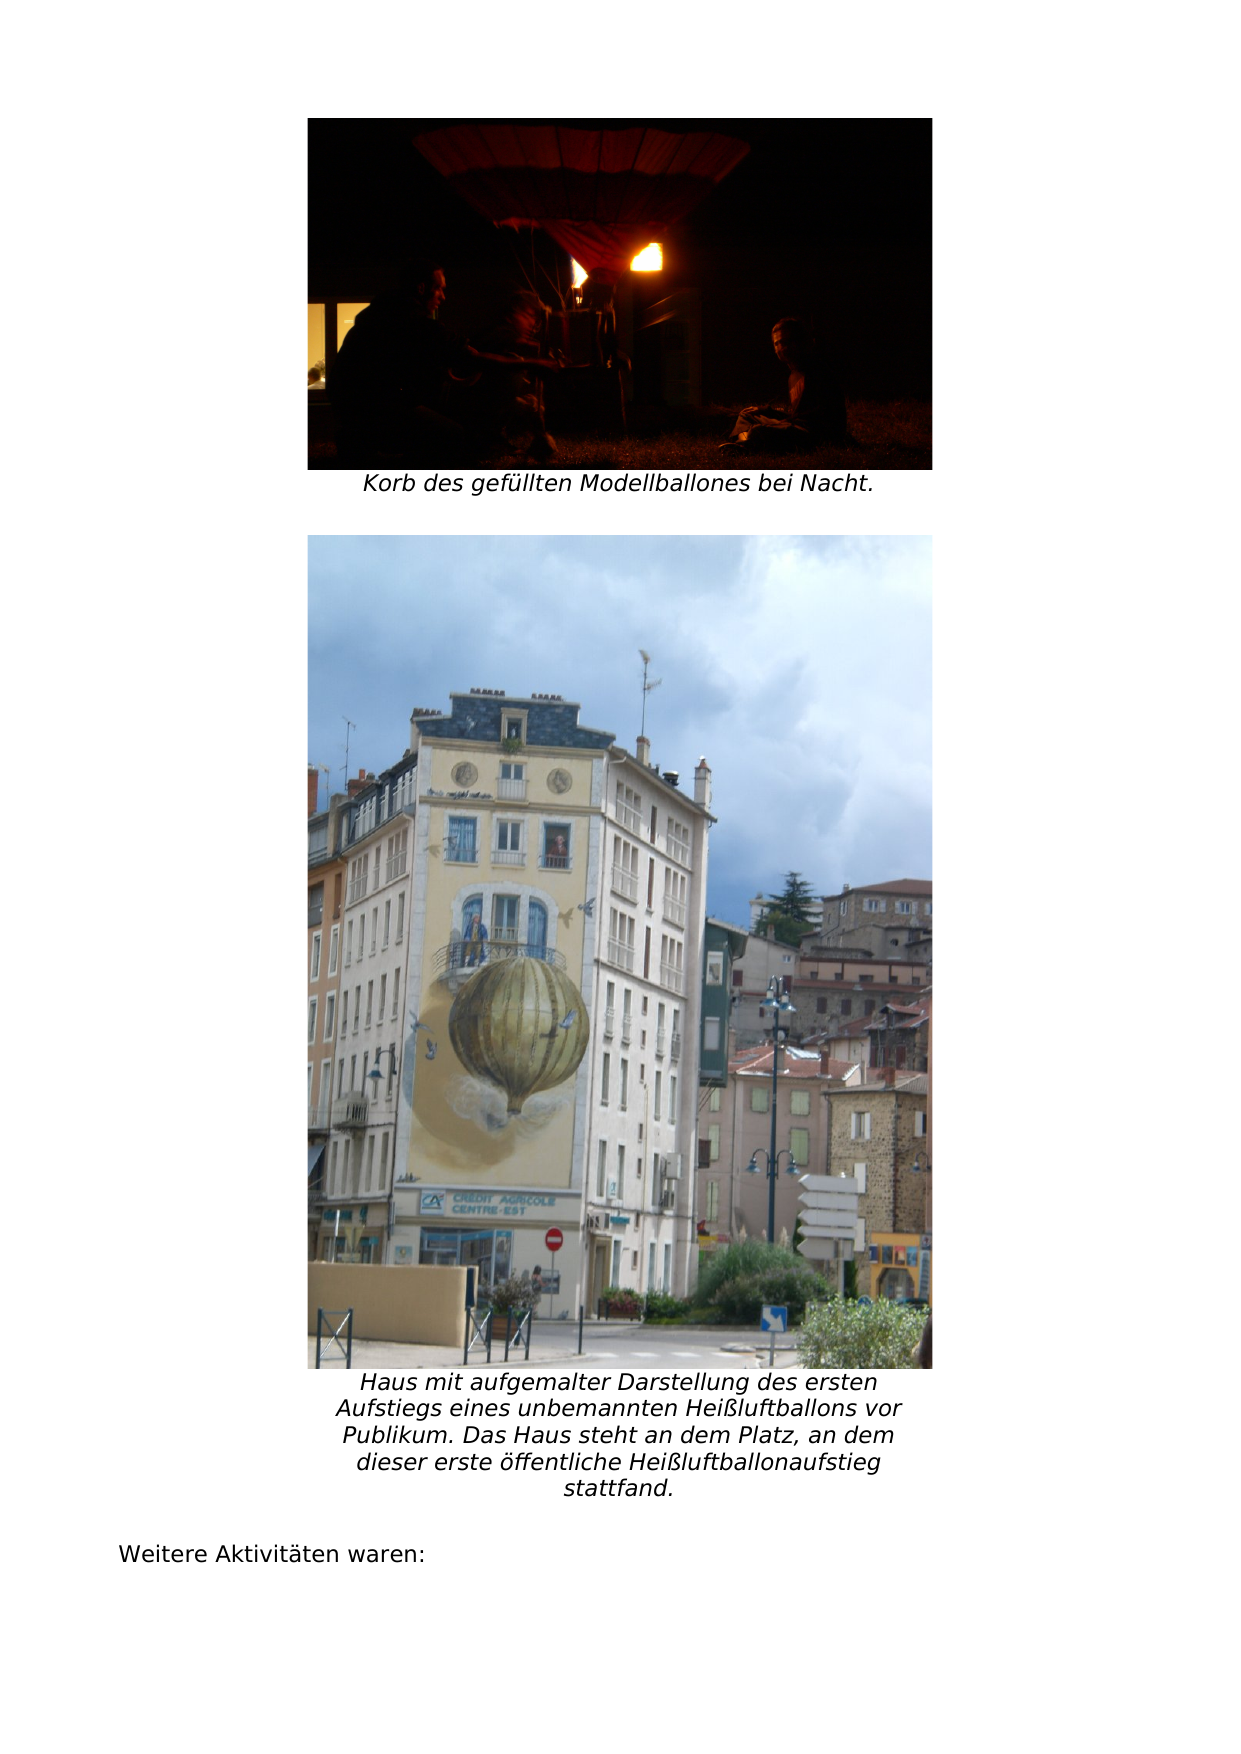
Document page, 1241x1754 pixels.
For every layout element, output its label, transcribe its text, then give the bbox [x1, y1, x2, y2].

text Haus mit aufgemalter Darstellung des ersten Aufstiegs eines unbemannten Heißluftballons vor Publikum. Das Haus steht an dem Platz, an dem dieser erste öffentliche Heißluftballonaufstieg stattfand. [308, 1369, 933, 1502]
picture [307, 535, 933, 1369]
text Korb des gefüllten Modellballones bei Nacht. [308, 470, 933, 496]
picture [307, 118, 933, 470]
text Weitere Aktivitäten waren: [118, 1541, 1122, 1568]
